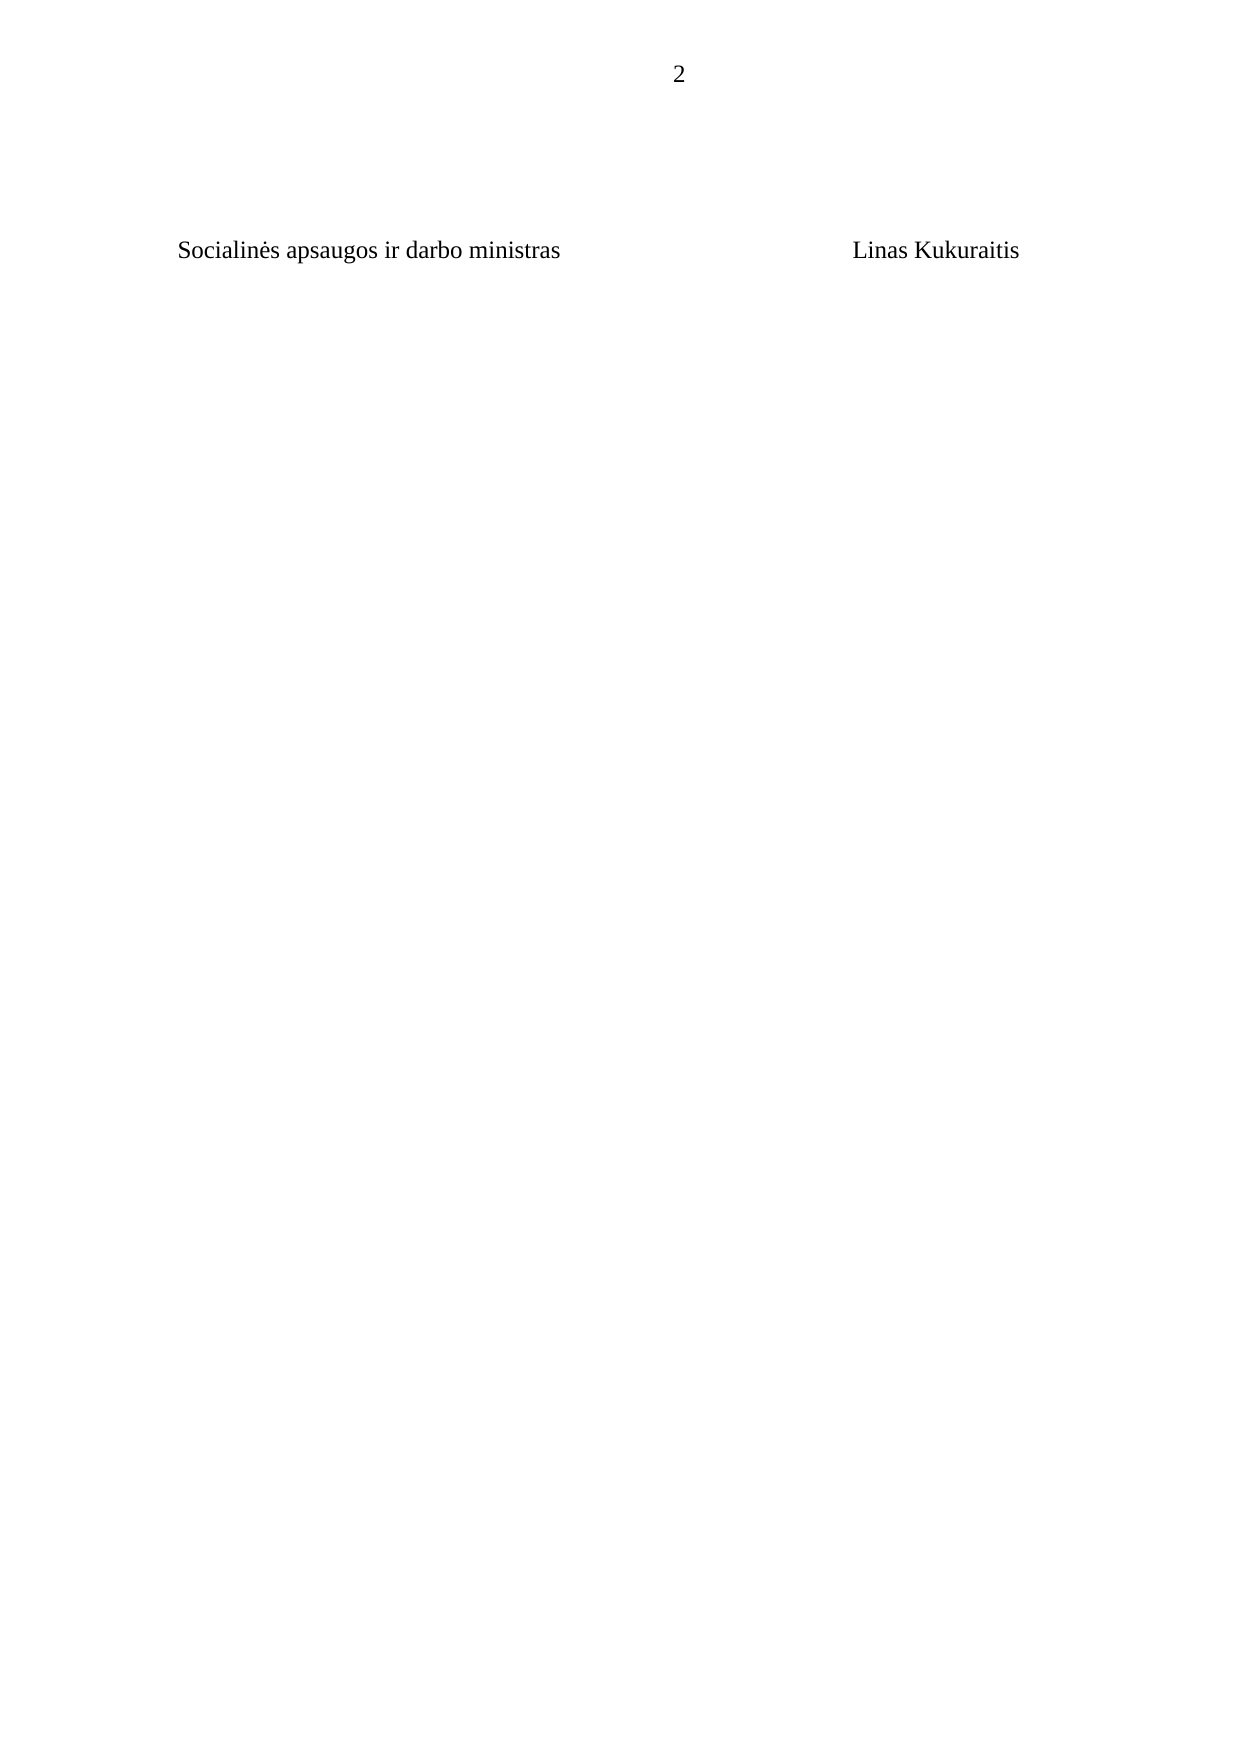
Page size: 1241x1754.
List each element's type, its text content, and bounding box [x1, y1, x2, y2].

text Socialinės apsaugos ir darbo ministras Linas Kukuraitis [177, 235, 1181, 263]
